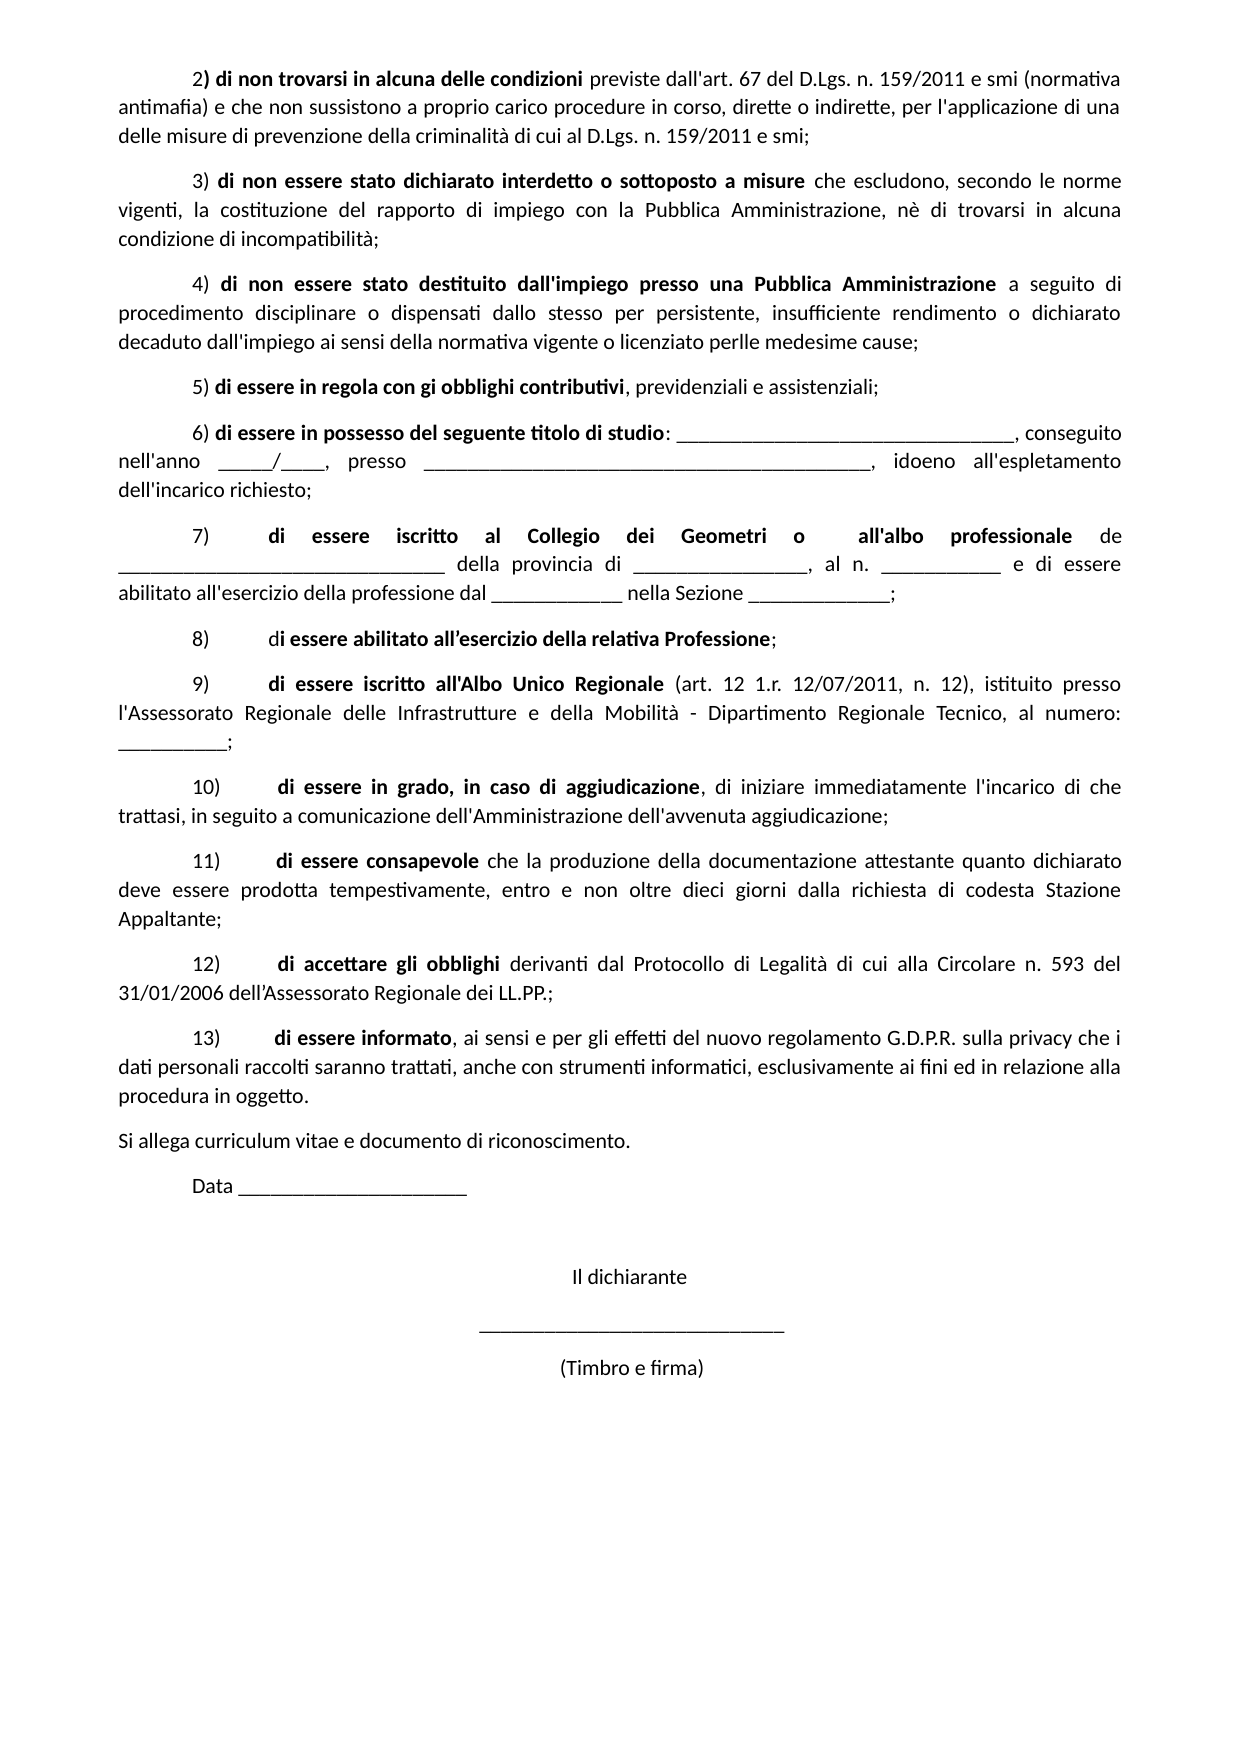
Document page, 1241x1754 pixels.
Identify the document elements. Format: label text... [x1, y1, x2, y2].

list di essere iscritto all'Albo Unico Regionale (art. 12 1.r. 12/07/2011, n. 12), istituito presso l'Assessorato Regionale delle Infrastrutture e della Mobilità - Dipartimento Regionale Tecnico, al numero: __________; [118, 670, 1122, 754]
text 2) di non trovarsi in alcuna delle condizioni previste dall'art. 67 del D.Lgs. n. 159/2011 e smi (normativa antimafia) e che non sussistono a proprio carico procedure in corso, dirette o indirette, per l'applicazione di una delle misure di prevenzione della criminalità di cui al D.Lgs. n. 159/2011 e smi; [118, 65, 1122, 149]
text ____________________________ [140, 1309, 1122, 1336]
list di essere informato, ai sensi e per gli effetti del nuovo regolamento G.D.P.R. sulla privacy che i dati personali raccolti saranno trattati, anche con strumenti informatici, esclusivamente ai fini ed in relazione alla procedura in oggetto. [118, 1024, 1122, 1108]
text Il dichiarante [140, 1263, 1122, 1290]
text Data _____________________ [118, 1173, 1122, 1199]
list di accettare gli obblighi derivanti dal Protocollo di Legalità di cui alla Circolare n. 593 del 31/01/2006 dell’Assessorato Regionale dei LL.PP.; [118, 950, 1122, 1006]
list Si allega curriculum vitae e documento di riconoscimento. [118, 1127, 1122, 1154]
list di essere in grado, in caso di aggiudicazione, di iniziare immediatamente l'incarico di che trattasi, in seguito a comunicazione dell'Amministrazione dell'avvenuta aggiudicazione; [118, 773, 1122, 828]
text 6) di essere in possesso del seguente titolo di studio: _______________________________, conseguito nell'anno _____/____, presso _________________________________________, idoeno all'espletamento dell'incarico richiesto; [118, 419, 1122, 503]
text 3) di non essere stato dichiarato interdetto o sottoposto a misure che escludono, secondo le norme vigenti, la costituzione del rapporto di impiego con la Pubblica Amministrazione, nè di trovarsi in alcuna condizione di incompatibilità; [118, 168, 1122, 252]
text (Timbro e firma) [140, 1354, 1122, 1381]
text 5) di essere in regola con gi obblighi contributivi, previdenziali e assistenziali; [118, 373, 1122, 400]
text 4) di non essere stato destituito dall'impiego presso una Pubblica Amministrazione a seguito di procedimento disciplinare o dispensati dallo stesso per persistente, insufficiente rendimento o dichiarato decaduto dall'impiego ai sensi della normativa vigente o licenziato perlle medesime cause; [118, 271, 1122, 355]
list di essere abilitato all’esercizio della relativa Professione; [118, 625, 1122, 651]
list di essere consapevole che la produzione della documentazione attestante quanto dichiarato deve essere prodotta tempestivamente, entro e non oltre dieci giorni dalla richiesta di codesta Stazione Appaltante; [118, 847, 1122, 931]
list di essere iscritto al Collegio dei Geometri o all'albo professionale de ______________________________ della provincia di ________________, al n. ___________ e di essere abilitato all'esercizio della professione dal ____________ nella Sezione _____________; [118, 522, 1122, 606]
